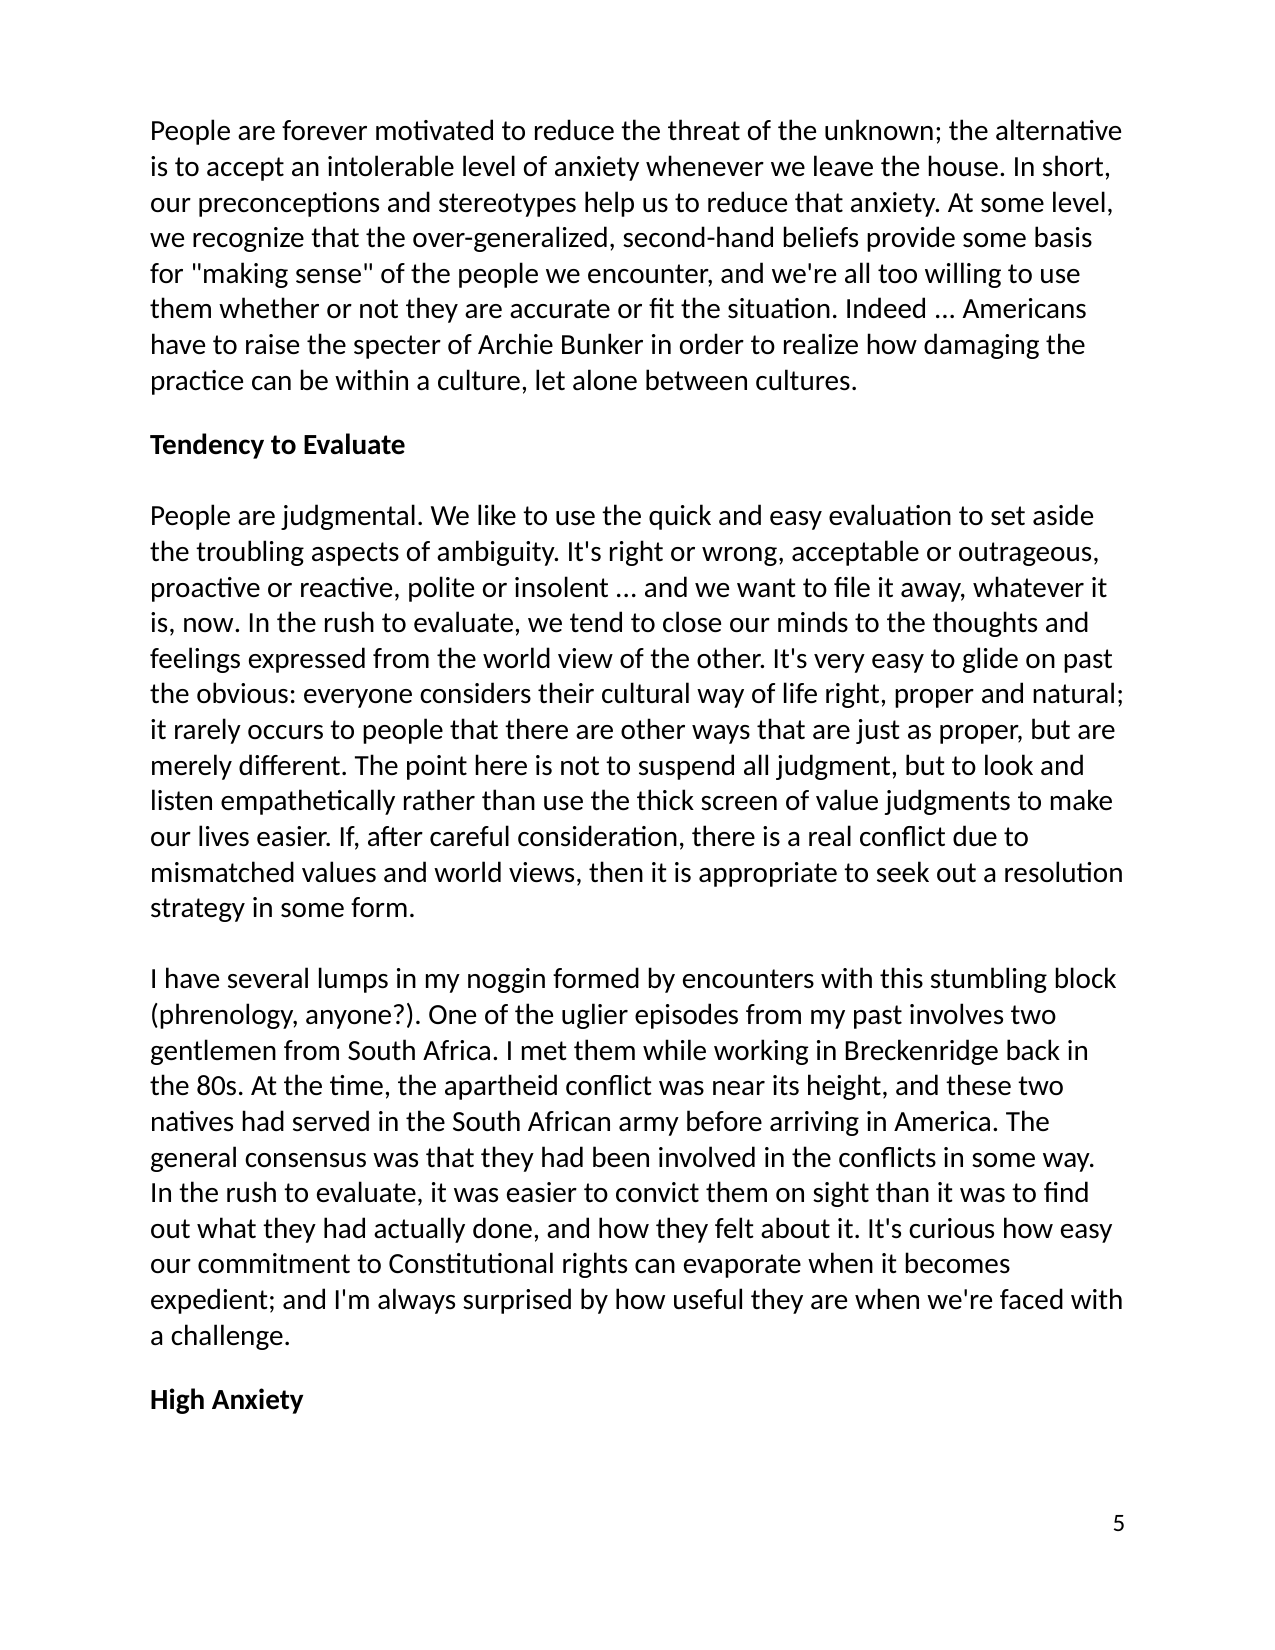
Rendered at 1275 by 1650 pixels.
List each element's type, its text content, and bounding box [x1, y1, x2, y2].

text Tendency to Evaluate [150, 426, 1125, 462]
text People are forever motivated to reduce the threat of the unknown; the alternative is to accept an intolerable level of anxiety whenever we leave the house. In short, our preconceptions and stereotypes help us to reduce that anxiety. At some level, we recognize that the over-generalized, second-hand beliefs provide some basis for "making sense" of the people we encounter, and we're all too willing to use them whether or not they are accurate or fit the situation. Indeed ... Americans have to raise the specter of Archie Bunker in order to realize how damaging the practice can be within a culture, let alone between cultures. [150, 112, 1125, 397]
text High Anxiety [150, 1381, 1125, 1417]
text I have several lumps in my noggin formed by encounters with this stumbling block (phrenology, anyone?). One of the uglier episodes from my past involves two gentlemen from South Africa. I met them while working in Breckenridge back in the 80s. At the time, the apartheid conflict was near its height, and these two natives had served in the South African army before arriving in America. The general consensus was that they had been involved in the conflicts in some way. In the rush to evaluate, it was easier to convict them on sight than it was to find out what they had actually done, and how they felt about it. It's curious how easy our commitment to Constitutional rights can evaporate when it becomes expedient; and I'm always surprised by how useful they are when we're faced with a challenge. [150, 961, 1125, 1352]
text People are judgmental. We like to use the quick and easy evaluation to set aside the troubling aspects of ambiguity. It's right or wrong, acceptable or outrageous, proactive or reactive, polite or insolent ... and we want to file it away, whatever it is, now. In the rush to evaluate, we tend to close our minds to the thoughts and feelings expressed from the world view of the other. It's very easy to glide on past the obvious: everyone considers their cultural way of life right, proper and natural; it rarely occurs to people that there are other ways that are just as proper, but are merely different. The point here is not to suspend all judgment, but to look and listen empathetically rather than use the thick screen of value judgments to make our lives easier. If, after careful consideration, there is a real conflict due to mismatched values and world views, then it is appropriate to seek out a resolution strategy in some form. [150, 497, 1125, 925]
